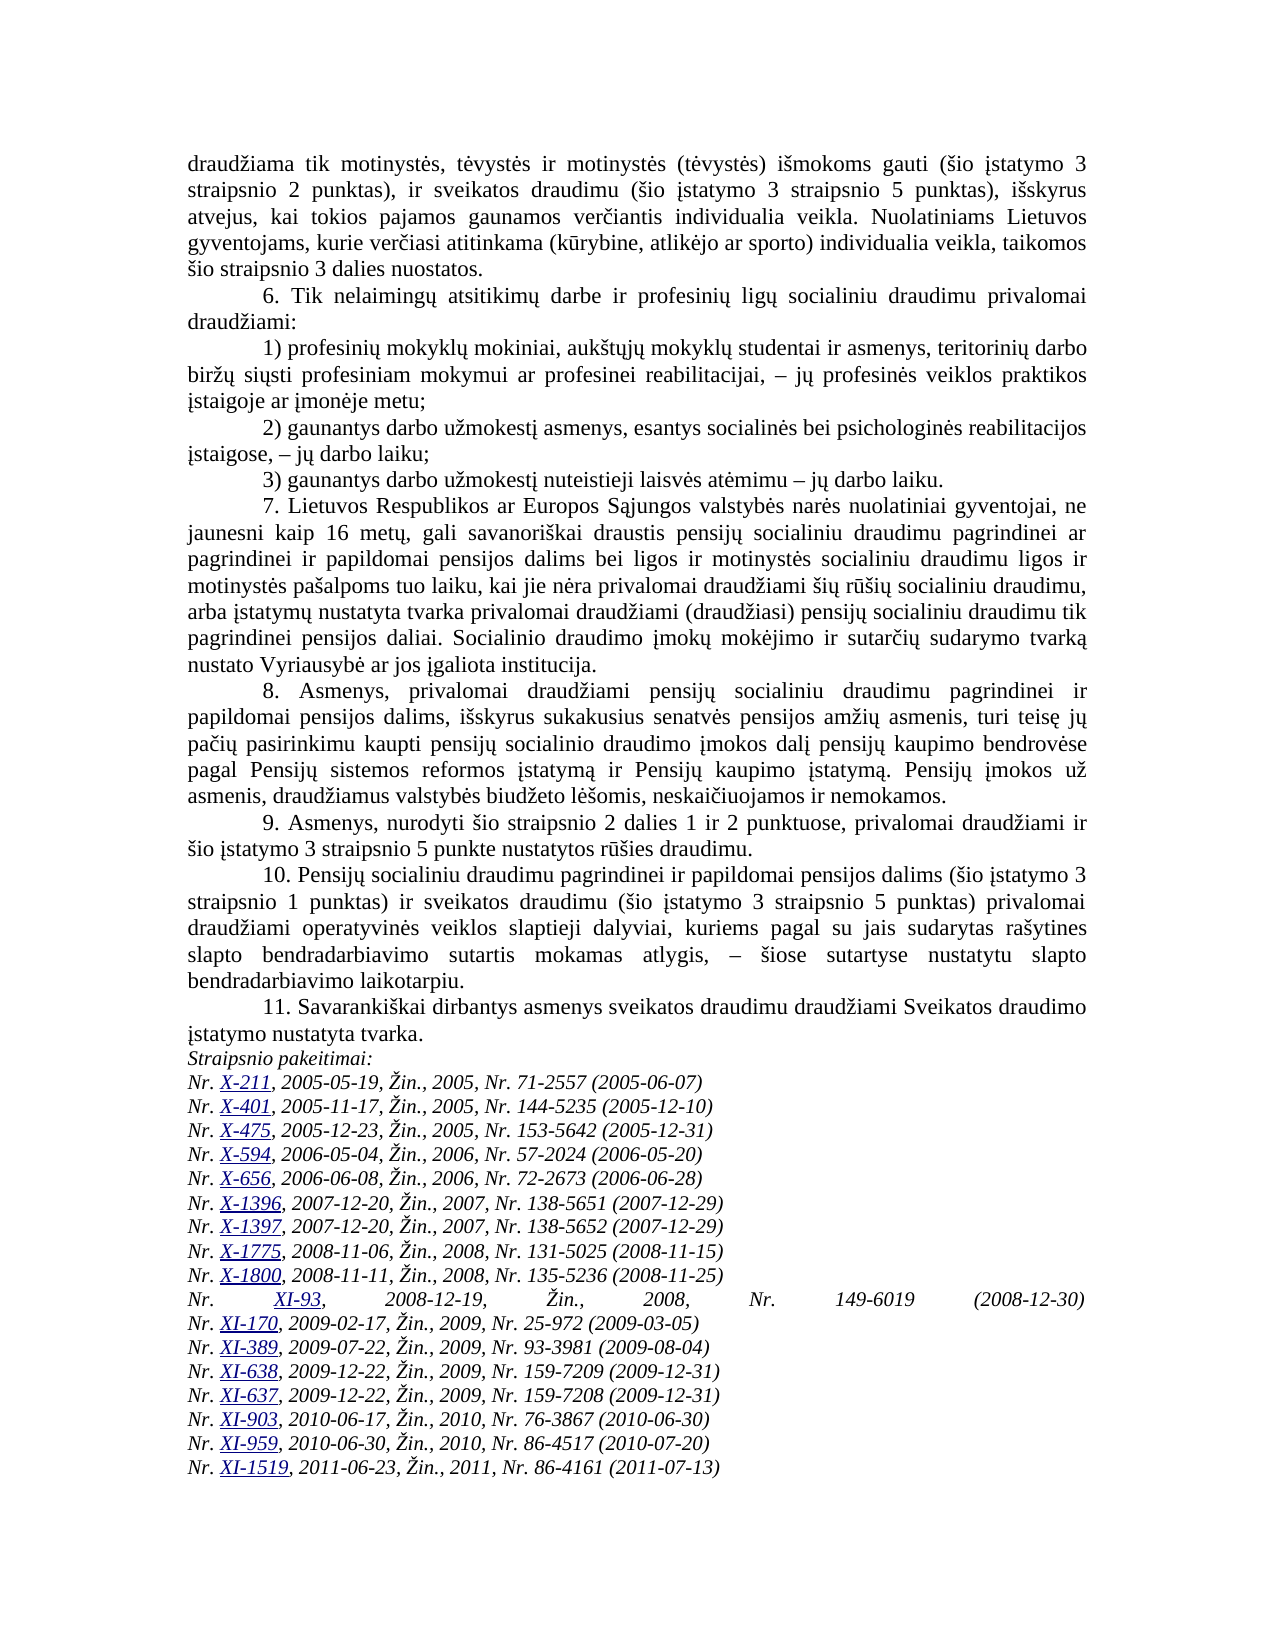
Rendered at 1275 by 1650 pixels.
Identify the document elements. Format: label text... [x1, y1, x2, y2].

text Nr. X-1397, 2007-12-20, Žin., 2007, Nr. 138-5652 (2007-12-29) [187, 1214, 1087, 1238]
text Nr. X-656, 2006-06-08, Žin., 2006, Nr. 72-2673 (2006-06-28) [187, 1166, 1088, 1190]
text draudžiama tik motinystės, tėvystės ir motinystės (tėvystės) išmokoms gauti (šio įstatymo 3 straipsnio 2 punktas), ir sveikatos draudimu (šio įstatymo 3 straipsnio 5 punktas), išskyrus atvejus, kai tokios pajamos gaunamos verčiantis individualia veikla. Nuolatiniams Lietuvos gyventojams, kurie verčiasi atitinkama (kūrybine, atlikėjo ar sporto) individualia veikla, taikomos šio straipsnio 3 dalies nuostatos. [187, 150, 1088, 282]
text 8. Asmenys, privalomai draudžiami pensijų socialiniu draudimu pagrindinei ir papildomai pensijos dalims, išskyrus sukakusius senatvės pensijos amžių asmenis, turi teisę jų pačių pasirinkimu kaupti pensijų socialinio draudimo įmokos dalį pensijų kaupimo bendrovėse pagal Pensijų sistemos reformos įstatymą ir Pensijų kaupimo įstatymą. Pensijų įmokos už asmenis, draudžiamus valstybės biudžeto lėšomis, neskaičiuojamos ir nemokamos. [187, 677, 1088, 809]
text 7. Lietuvos Respublikos ar Europos Sąjungos valstybės narės nuolatiniai gyventojai, ne jaunesni kaip 16 metų, gali savanoriškai draustis pensijų socialiniu draudimu pagrindinei ar pagrindinei ir papildomai pensijos dalims bei ligos ir motinystės socialiniu draudimu ligos ir motinystės pašalpoms tuo laiku, kai jie nėra privalomai draudžiami šių rūšių socialiniu draudimu, arba įstatymų nustatyta tvarka privalomai draudžiami (draudžiasi) pensijų socialiniu draudimu tik pagrindinei pensijos daliai. Socialinio draudimo įmokų mokėjimo ir sutarčių sudarymo tvarką nustato Vyriausybė ar jos įgaliota institucija. [187, 493, 1088, 677]
text Nr. X-1396, 2007-12-20, Žin., 2007, Nr. 138-5651 (2007-12-29) [187, 1190, 1088, 1214]
text Nr. X-594, 2006-05-04, Žin., 2006, Nr. 57-2024 (2006-05-20) [187, 1142, 1088, 1166]
text Straipsnio pakeitimai: [187, 1046, 1088, 1070]
text Nr. XI-389, 2009-07-22, Žin., 2009, Nr. 93-3981 (2009-08-04) [187, 1335, 1087, 1359]
text 3) gaunantys darbo užmokestį nuteistieji laisvės atėmimu – jų darbo laiku. [187, 466, 1088, 493]
text Nr. X-401, 2005-11-17, Žin., 2005, Nr. 144-5235 (2005-12-10) [187, 1094, 1088, 1118]
text 11. Savarankiškai dirbantys asmenys sveikatos draudimu draudžiami Sveikatos draudimo įstatymo nustatyta tvarka. [187, 993, 1087, 1046]
text Nr. XI-959, 2010-06-30, Žin., 2010, Nr. 86-4517 (2010-07-20) [187, 1431, 1087, 1455]
text Nr. X-211, 2005-05-19, Žin., 2005, Nr. 71-2557 (2005-06-07) [187, 1070, 1088, 1094]
text 9. Asmenys, nurodyti šio straipsnio 2 dalies 1 ir 2 punktuose, privalomai draudžiami ir šio įstatymo 3 straipsnio 5 punkte nustatytos rūšies draudimu. [187, 809, 1088, 862]
text Nr. XI-93, 2008-12-19, Žin., 2008, Nr. 149-6019 (2008-12-30) Nr. XI-170, 2009-02-17, Žin., 2009, Nr. 25-972 (2009-03-05) [187, 1287, 1087, 1335]
text Nr. X-1775, 2008-11-06, Žin., 2008, Nr. 131-5025 (2008-11-15) [187, 1238, 1087, 1263]
text Nr. X-475, 2005-12-23, Žin., 2005, Nr. 153-5642 (2005-12-31) [187, 1118, 1088, 1142]
text 1) profesinių mokyklų mokiniai, aukštųjų mokyklų studentai ir asmenys, teritorinių darbo biržų siųsti profesiniam mokymui ar profesinei reabilitacijai, – jų profesinės veiklos praktikos įstaigoje ar įmonėje metu; [187, 334, 1088, 413]
text 10. Pensijų socialiniu draudimu pagrindinei ir papildomai pensijos dalims (šio įstatymo 3 straipsnio 1 punktas) ir sveikatos draudimu (šio įstatymo 3 straipsnio 5 punktas) privalomai draudžiami operatyvinės veiklos slaptieji dalyviai, kuriems pagal su jais sudarytas rašytines slapto bendradarbiavimo sutartis mokamas atlygis, – šiose sutartyse nustatytu slapto bendradarbiavimo laikotarpiu. [187, 862, 1087, 993]
text Nr. XI-638, 2009-12-22, Žin., 2009, Nr. 159-7209 (2009-12-31) [187, 1359, 1087, 1383]
text 6. Tik nelaimingų atsitikimų darbe ir profesinių ligų socialiniu draudimu privalomai draudžiami: [187, 282, 1088, 334]
text Nr. XI-1519, 2011-06-23, Žin., 2011, Nr. 86-4161 (2011-07-13) [187, 1455, 1087, 1479]
text Nr. XI-903, 2010-06-17, Žin., 2010, Nr. 76-3867 (2010-06-30) [187, 1407, 1087, 1431]
text 2) gaunantys darbo užmokestį asmenys, esantys socialinės bei psichologinės reabilitacijos įstaigose, – jų darbo laiku; [187, 413, 1088, 466]
text Nr. X-1800, 2008-11-11, Žin., 2008, Nr. 135-5236 (2008-11-25) [187, 1263, 1087, 1287]
text Nr. XI-637, 2009-12-22, Žin., 2009, Nr. 159-7208 (2009-12-31) [187, 1383, 1087, 1407]
